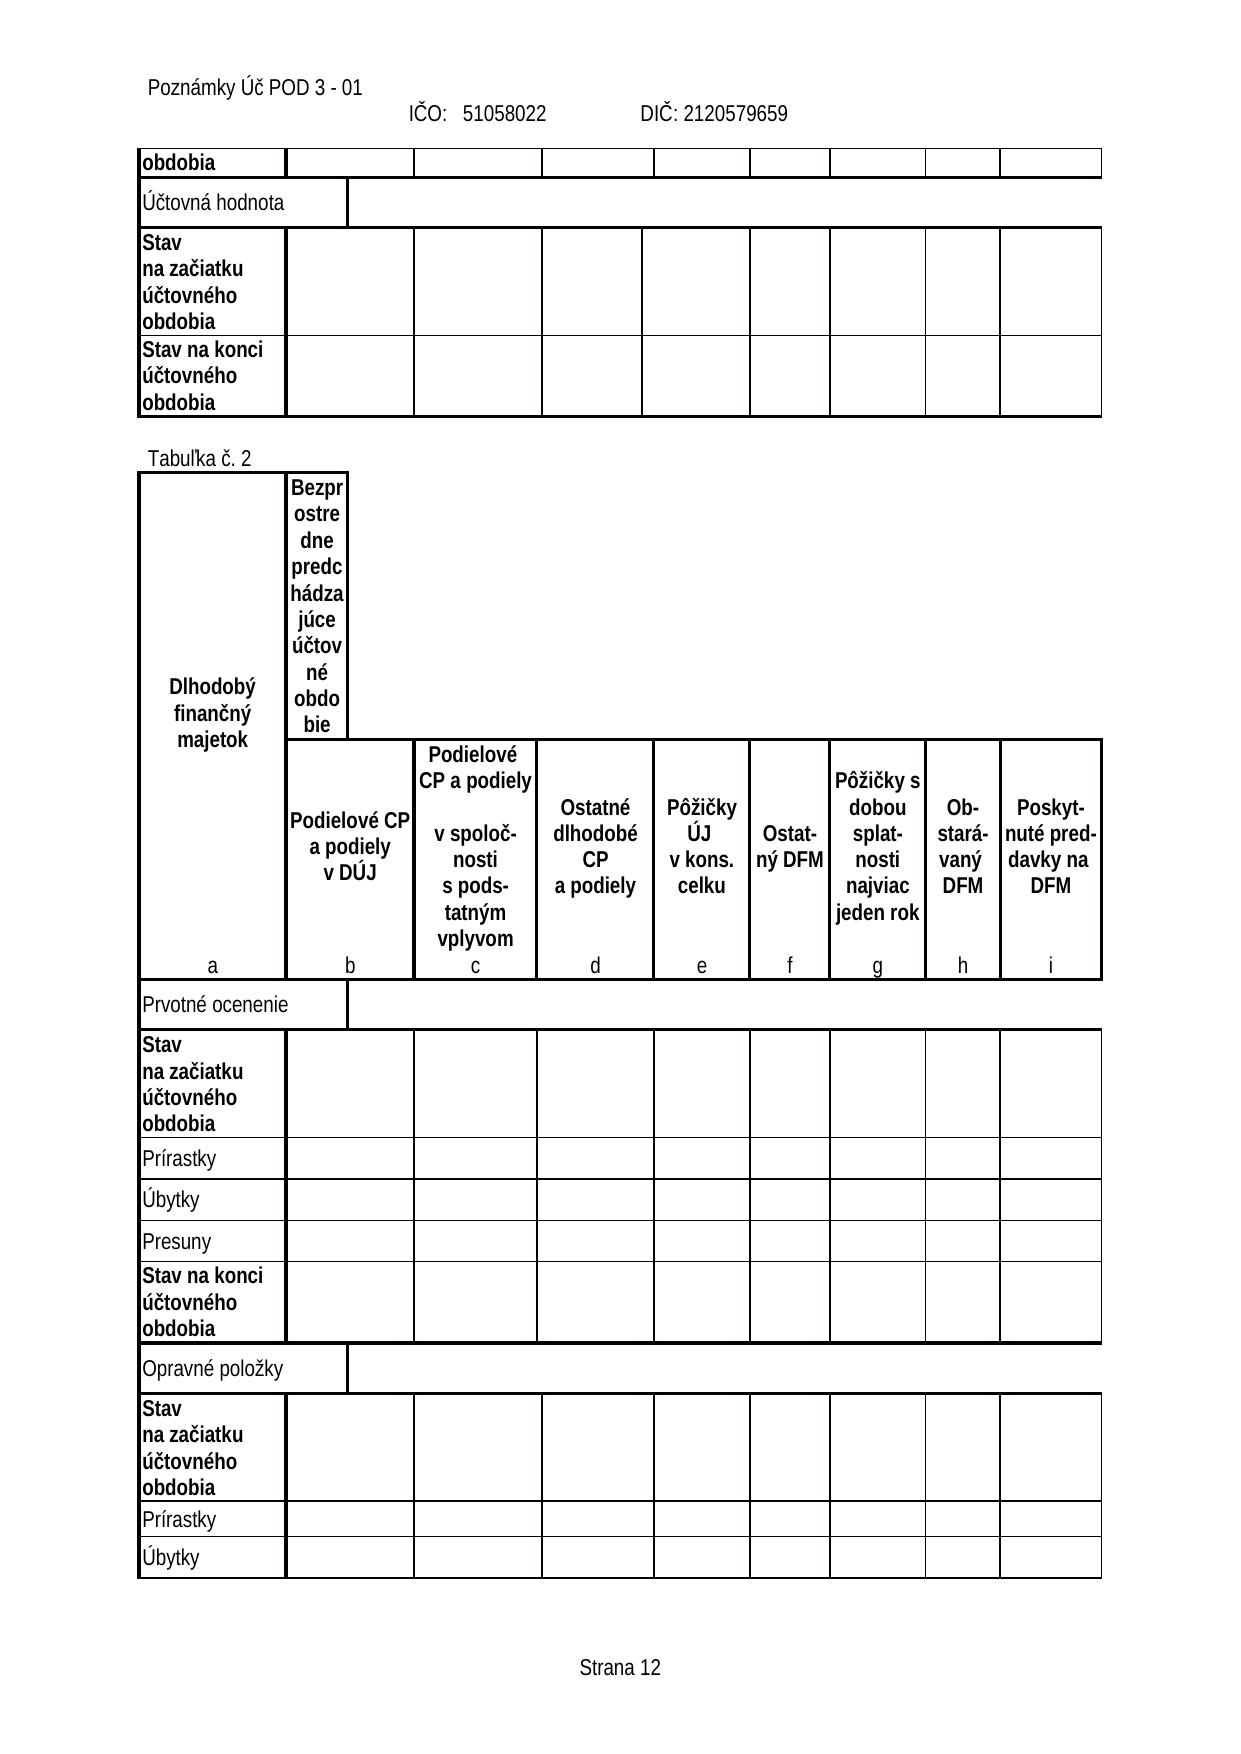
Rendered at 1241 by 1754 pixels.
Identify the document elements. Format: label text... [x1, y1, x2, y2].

table_cell [415, 1502, 541, 1536]
table_cell [655, 1180, 749, 1219]
table_cell Podielové CP a podiely v DÚJ [288, 741, 412, 952]
table_cell [751, 1502, 829, 1536]
table_cell [655, 1395, 749, 1500]
table_cell g [831, 952, 924, 978]
table_cell [538, 1180, 653, 1219]
table_cell [1001, 229, 1101, 334]
table_header Dlhodobý finančný majetok [141, 474, 284, 952]
table_cell [543, 1502, 653, 1536]
table_cell [538, 1138, 653, 1178]
table_cell [643, 336, 749, 415]
table_cell [926, 229, 999, 334]
table_cell Stav na konci účtovného obdobia [141, 1262, 284, 1341]
table_cell [831, 1502, 925, 1536]
table_cell Stav na začiatku účtovného obdobia [141, 1395, 284, 1500]
table_cell [288, 1031, 413, 1137]
table_cell [288, 1395, 413, 1500]
table_cell [751, 1537, 829, 1577]
table_cell [926, 336, 999, 415]
table_cell [831, 149, 925, 176]
table_cell [543, 1395, 653, 1500]
table_cell [655, 1221, 749, 1261]
table_cell [288, 229, 413, 334]
table_cell [655, 1031, 749, 1137]
table_cell [643, 229, 749, 334]
table_cell [288, 336, 413, 415]
table_cell Ob-stará-vaný DFM [927, 741, 999, 952]
table_cell [415, 1262, 536, 1341]
table_cell Úbytky [141, 1180, 284, 1219]
table_cell Opravné položky [141, 1345, 346, 1392]
table_cell [831, 1262, 925, 1341]
table_cell [751, 1031, 829, 1137]
table_header Bezprostredne predchádzajúce účtovné obdobie [288, 474, 346, 738]
table_cell Prírastky [141, 1138, 284, 1178]
table_cell [655, 1262, 749, 1341]
table_cell [926, 149, 999, 176]
table_cell [1001, 1262, 1101, 1341]
table_cell [288, 149, 413, 176]
table_cell [831, 1180, 925, 1219]
table_cell [1001, 336, 1101, 415]
table_cell [543, 149, 653, 176]
table_cell [831, 229, 925, 334]
table_cell [415, 149, 541, 176]
table_cell Presuny [141, 1221, 284, 1261]
table_cell [415, 1031, 536, 1137]
table_cell e [655, 952, 748, 978]
table_cell [751, 149, 829, 176]
table_cell Ostatné dlhodobé CP a podiely [538, 741, 652, 952]
table_cell [415, 1537, 541, 1577]
table_cell [751, 1180, 829, 1219]
table_cell [288, 1221, 413, 1261]
table_cell i [1002, 952, 1100, 978]
table_cell obdobia [141, 149, 284, 176]
table_cell [831, 1221, 925, 1261]
table_cell [1001, 1180, 1101, 1219]
table_cell [415, 1138, 536, 1178]
table_cell [538, 1262, 653, 1341]
table_cell Stav na začiatku účtovného obdobia [141, 1031, 284, 1137]
text Tabuľka č. 2 [148, 444, 1092, 471]
table_cell [1001, 1221, 1101, 1261]
table_cell [831, 1138, 925, 1178]
table_cell [926, 1502, 999, 1536]
table_cell [1001, 1138, 1101, 1178]
table_cell [751, 1262, 829, 1341]
table_cell Úbytky [141, 1537, 284, 1577]
table_cell [415, 1395, 541, 1500]
table_cell Stav na konci účtovného obdobia [141, 336, 284, 415]
table_cell [1001, 1537, 1101, 1577]
table_cell [415, 229, 541, 334]
table_cell [1001, 1502, 1101, 1536]
table_cell [655, 149, 749, 176]
table_cell b [288, 952, 412, 978]
table_cell [655, 1502, 749, 1536]
table_cell [751, 336, 829, 415]
table_cell [831, 1537, 925, 1577]
table_cell [926, 1537, 999, 1577]
table_cell d [538, 952, 652, 978]
table_cell [831, 1031, 925, 1137]
table_cell Stav na začiatku účtovného obdobia [141, 229, 284, 334]
table_cell Prírastky [141, 1502, 284, 1536]
table_cell [751, 1138, 829, 1178]
table_cell [1001, 1031, 1101, 1137]
table_cell [543, 336, 641, 415]
table_cell [538, 1221, 653, 1261]
table_cell [926, 1262, 999, 1341]
table_cell [831, 1395, 925, 1500]
table_cell [288, 1537, 413, 1577]
table_cell [926, 1138, 999, 1178]
table_cell [751, 1221, 829, 1261]
table_cell Účtovná hodnota [141, 179, 346, 226]
table_cell [926, 1031, 999, 1137]
table_cell [751, 229, 829, 334]
table_cell [288, 1180, 413, 1219]
table_cell [415, 336, 541, 415]
table_cell Ostat-ný DFM [751, 741, 828, 952]
table_cell c [416, 952, 535, 978]
table_cell f [751, 952, 828, 978]
table_cell [926, 1180, 999, 1219]
table_cell [655, 1537, 749, 1577]
table_cell Poskyt-nuté pred-davky na DFM [1002, 741, 1100, 952]
table_cell [415, 1221, 536, 1261]
table_cell [415, 1180, 536, 1219]
table_cell [288, 1502, 413, 1536]
table_cell [543, 229, 641, 334]
table_cell Prvotné ocenenie [141, 981, 346, 1028]
table_cell Pôžičky ÚJ v kons. celku [655, 741, 748, 952]
table_cell [751, 1395, 829, 1500]
table_cell Pôžičky s dobou splat-nosti najviac jeden rok [831, 741, 924, 952]
table_cell [926, 1221, 999, 1261]
table_cell [1001, 149, 1101, 176]
table_cell [288, 1138, 413, 1178]
table_cell h [927, 952, 999, 978]
table_cell a [141, 952, 284, 978]
table_cell [926, 1395, 999, 1500]
table_cell [655, 1138, 749, 1178]
table_cell Podielové CP a podiely v spoloč-nosti s pods-tatným vplyvom [416, 741, 535, 952]
table_cell [1001, 1395, 1101, 1500]
table_cell [288, 1262, 413, 1341]
table_cell [538, 1031, 653, 1137]
table_cell [831, 336, 925, 415]
table_cell [543, 1537, 653, 1577]
